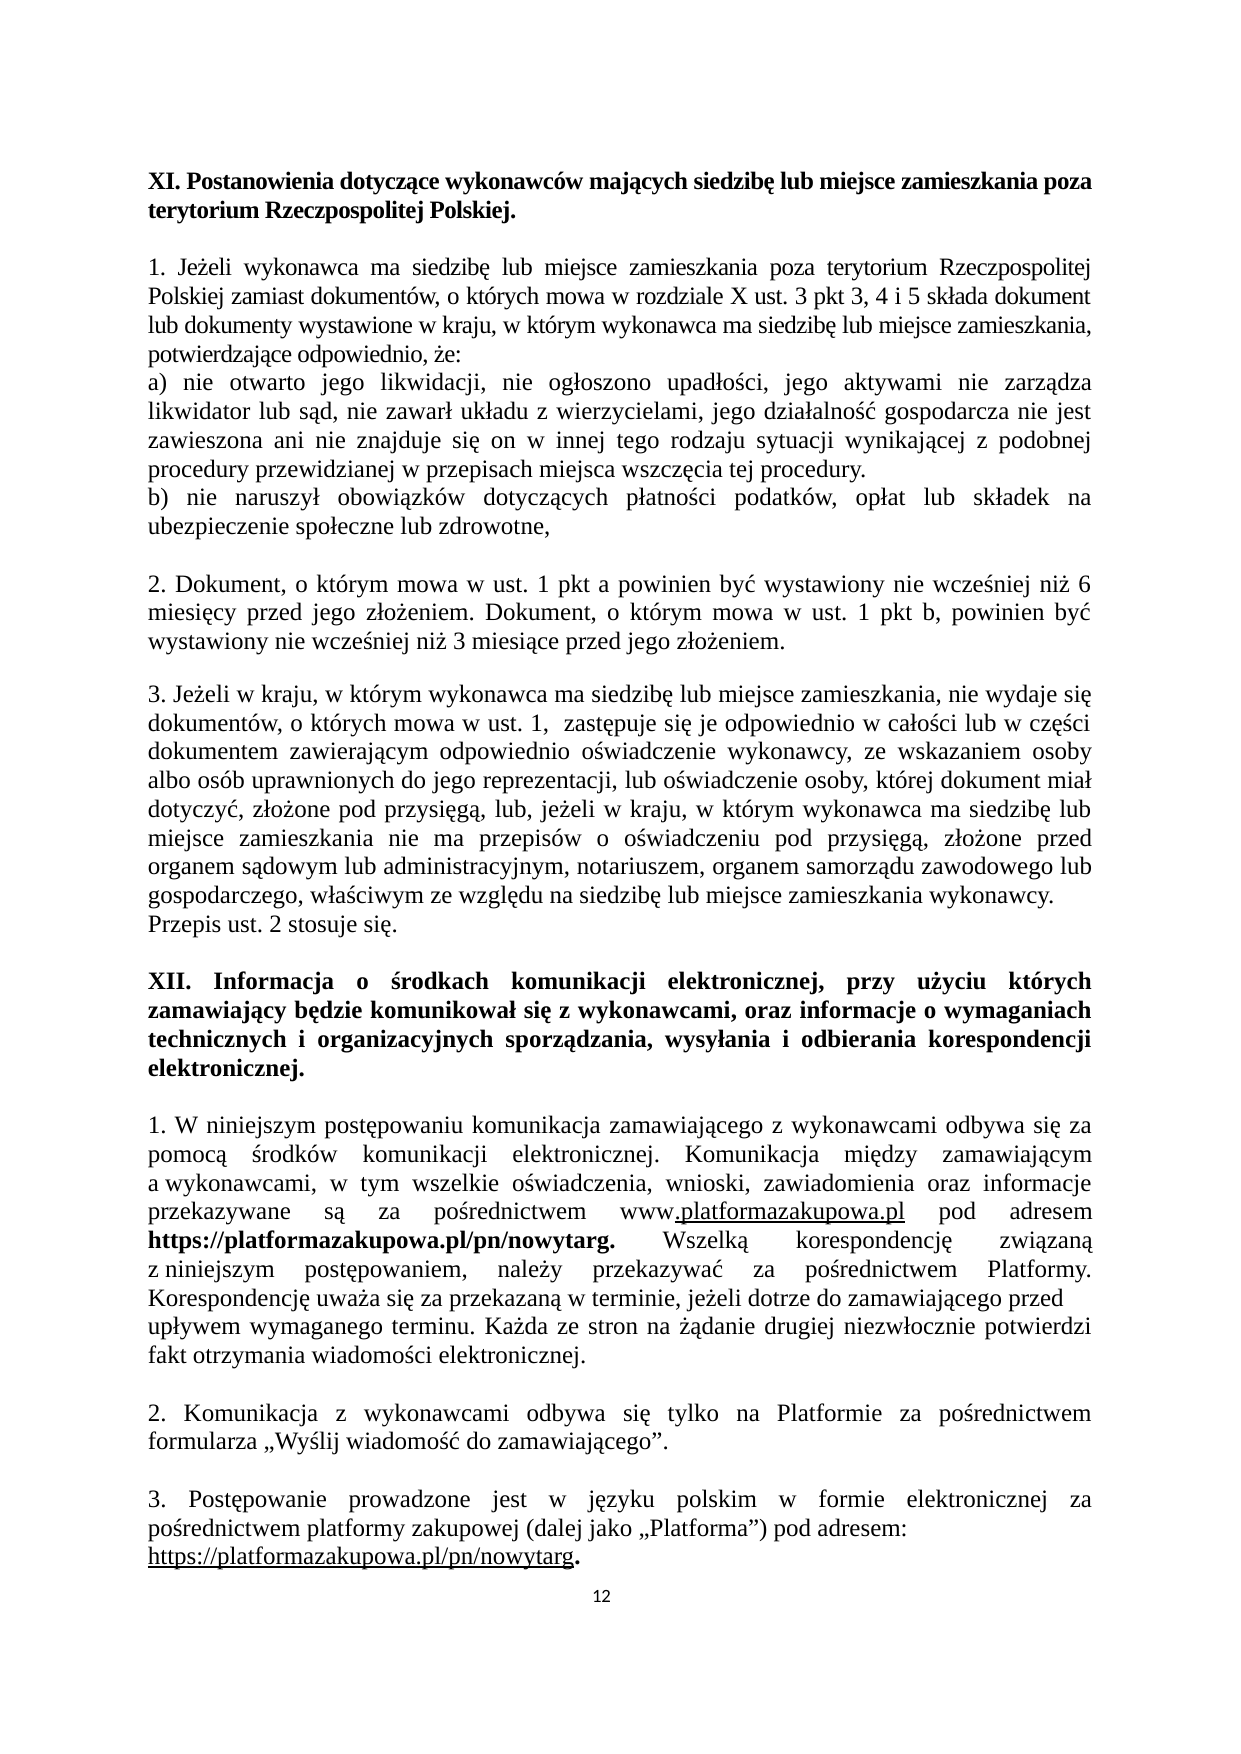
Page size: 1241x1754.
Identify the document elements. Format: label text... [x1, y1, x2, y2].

text 2. Komunikacja z wykonawcami odbywa się tylko na Platformie za pośrednictwem formularza „Wyślij wiadomość do zamawiającego”. [148, 1398, 1093, 1455]
text a) nie otwarto jego likwidacji, nie ogłoszono upadłości, jego aktywami nie zarządza likwidator lub sąd, nie zawarł układu z wierzycielami, jego działalność gospodarcza nie jest zawieszona ani nie znajduje się on w innej tego rodzaju sytuacji wynikającej z podobnej procedury przewidzianej w przepisach miejsca wszczęcia tej procedury. [148, 367, 1093, 482]
text 3. Postępowanie prowadzone jest w języku polskim w formie elektronicznej za pośrednictwem platformy zakupowej (dalej jako „Platforma”) pod adresem: [148, 1484, 1093, 1541]
text 1. W niniejszym postępowaniu komunikacja zamawiającego z wykonawcami odbywa się za pomocą środków komunikacji elektronicznej. Komunikacja między zamawiającym a wykonawcami, w tym wszelkie oświadczenia, wnioski, zawiadomienia oraz informacje przekazywane są za pośrednictwem www.platformazakupowa.pl pod adresem https://platformazakupowa.pl/pn/nowytarg. Wszelką korespondencję związaną z niniejszym postępowaniem, należy przekazywać za pośrednictwem Platformy. Korespondencję uważa się za przekazaną w terminie, jeżeli dotrze do zamawiającego przed [148, 1110, 1093, 1311]
text 3. Jeżeli w kraju, w którym wykonawca ma siedzibę lub miejsce zamieszkania, nie wydaje się dokumentów, o których mowa w ust. 1, zastępuje się je odpowiednio w całości lub w części dokumentem zawierającym odpowiednio oświadczenie wykonawcy, ze wskazaniem osoby albo osób uprawnionych do jego reprezentacji, lub oświadczenie osoby, której dokument miał dotyczyć, złożone pod przysięgą, lub, jeżeli w kraju, w którym wykonawca ma siedzibę lub miejsce zamieszkania nie ma przepisów o oświadczeniu pod przysięgą, złożone przed organem sądowym lub administracyjnym, notariuszem, organem samorządu zawodowego lub gospodarczego, właściwym ze względu na siedzibę lub miejsce zamieszkania wykonawcy. [148, 679, 1093, 909]
text upływem wymaganego terminu. Każda ze stron na żądanie drugiej niezwłocznie potwierdzi fakt otrzymania wiadomości elektronicznej. [148, 1311, 1093, 1369]
text 2. Dokument, o którym mowa w ust. 1 pkt a powinien być wystawiony nie wcześniej niż 6 miesięcy przed jego złożeniem. Dokument, o którym mowa w ust. 1 pkt b, powinien być wystawiony nie wcześniej niż 3 miesiące przed jego złożeniem. [148, 569, 1093, 655]
text XI. Postanowienia dotyczące wykonawców mających siedzibę lub miejsce zamieszkania poza terytorium Rzeczpospolitej Polskiej. [148, 166, 1093, 224]
text https://platformazakupowa.pl/pn/nowytarg. [148, 1541, 1093, 1570]
text b) nie naruszył obowiązków dotyczących płatności podatków, opłat lub składek na ubezpieczenie społeczne lub zdrowotne, [148, 482, 1093, 540]
text 1. Jeżeli wykonawca ma siedzibę lub miejsce zamieszkania poza terytorium Rzeczpospolitej Polskiej zamiast dokumentów, o których mowa w rozdziale X ust. 3 pkt 3, 4 i 5 składa dokument lub dokumenty wystawione w kraju, w którym wykonawca ma siedzibę lub miejsce zamieszkania, potwierdzające odpowiednio, że: [148, 252, 1093, 367]
text XII. Informacja o środkach komunikacji elektronicznej, przy użyciu których zamawiający będzie komunikował się z wykonawcami, oraz informacje o wymaganiach technicznych i organizacyjnych sporządzania, wysyłania i odbierania korespondencji elektronicznej. [148, 966, 1093, 1081]
text Przepis ust. 2 stosuje się. [148, 909, 1093, 938]
